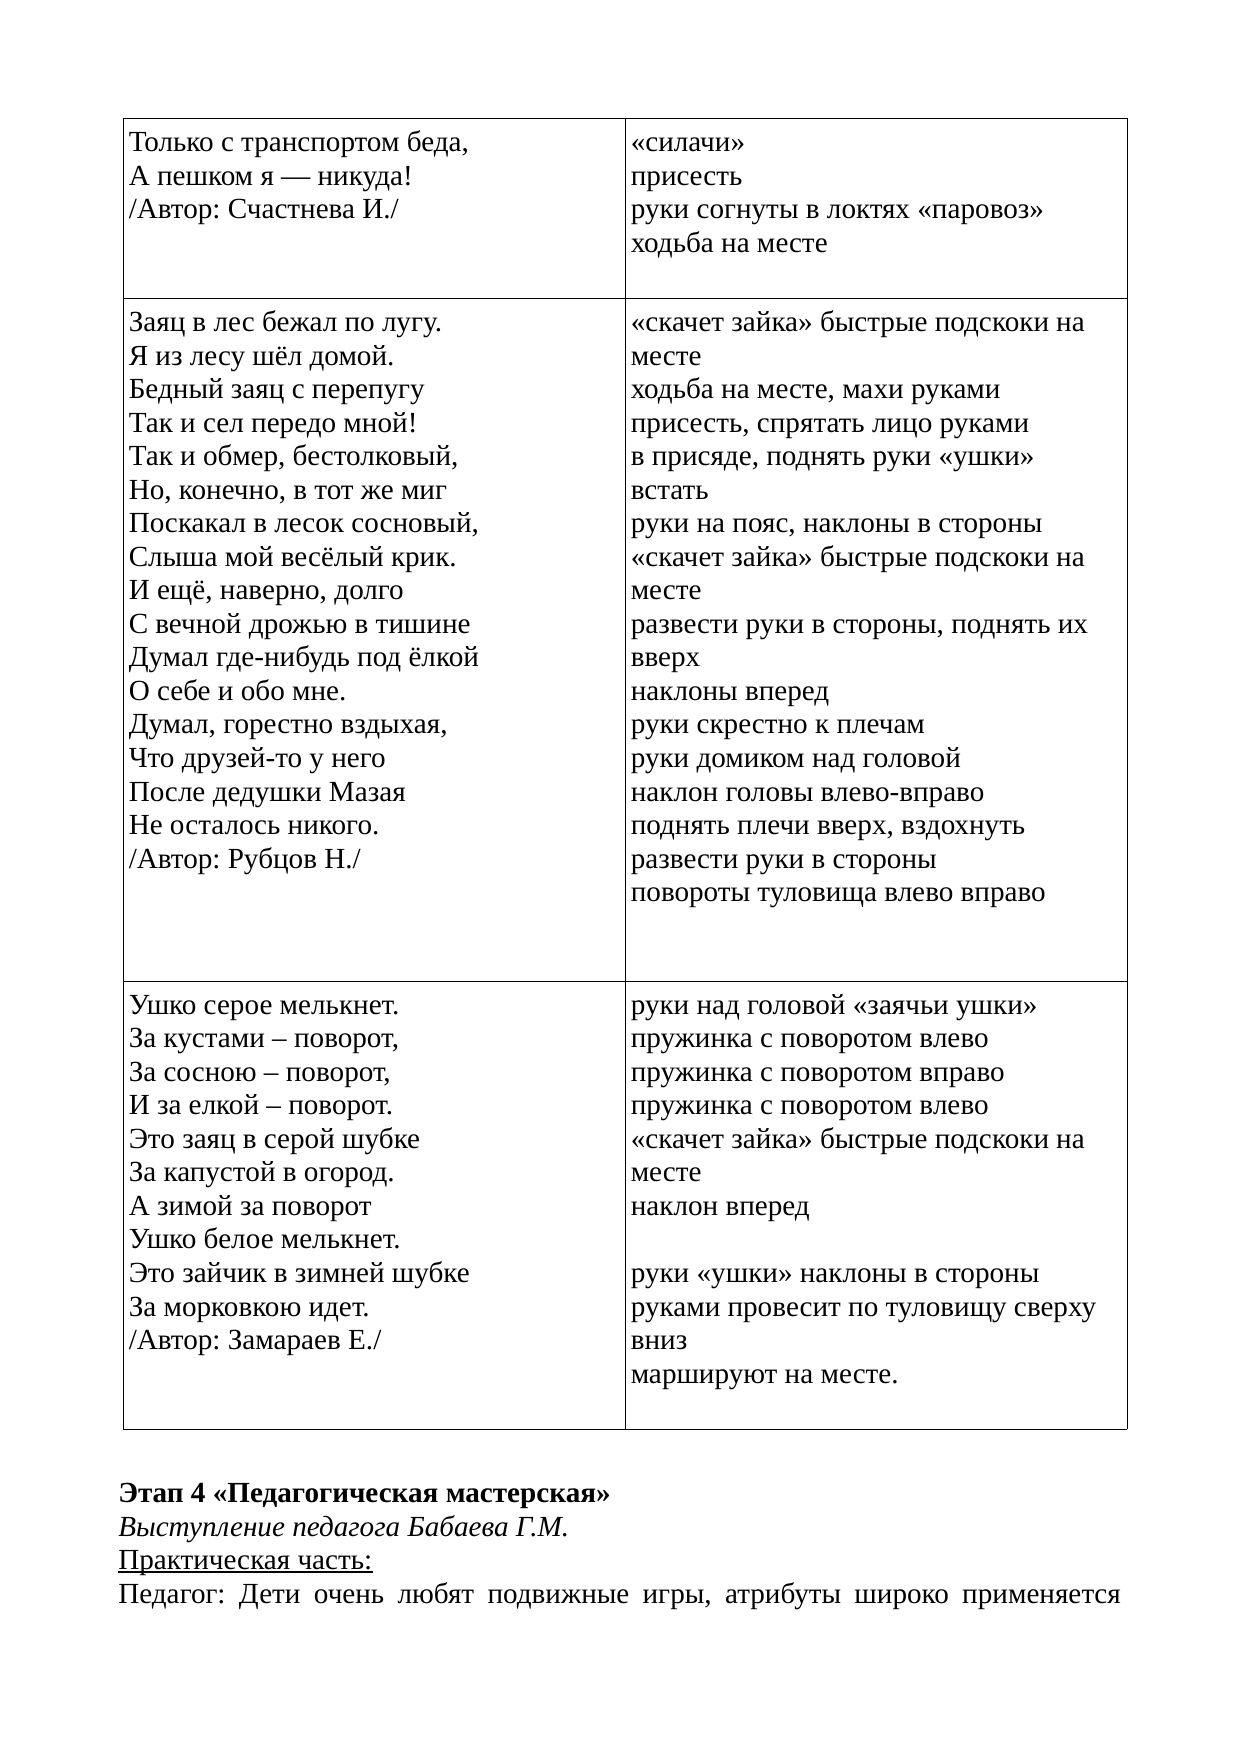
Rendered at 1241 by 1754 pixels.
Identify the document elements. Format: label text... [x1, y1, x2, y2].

text Этап 4 «Педагогическая мастерская» [118, 1475, 1122, 1509]
table_cell «скачет зайка» быстрые подскоки на месте ходьба на месте, махи руками присесть, спрятать лицо руками в присяде, поднять руки «ушки» встать руки на пояс, наклоны в стороны «скачет зайка» быстрые подскоки на месте развести руки в стороны, поднять их вверх наклоны вперед руки скрестно к плечам руки домиком над головой наклон головы влево-вправо поднять плечи вверх, вздохнуть развести руки в стороны повороты туловища влево вправо [626, 299, 1127, 981]
table_cell «силачи» присесть руки согнуты в локтях «паровоз» ходьба на месте [626, 119, 1127, 298]
table_cell руки над головой «заячьи ушки» пружинка с поворотом влево пружинка с поворотом вправо пружинка с поворотом влево «скачет зайка» быстрые подскоки на месте наклон вперед руки «ушки» наклоны в стороны руками провесит по туловищу сверху вниз маршируют на месте. [626, 982, 1127, 1429]
text Педагог: Дети очень любят подвижные игры, атрибуты широко применяется [118, 1576, 1122, 1609]
text Выступление педагога Бабаева Г.М. [118, 1509, 1122, 1542]
table_cell Только с транспортом беда, А пешком я — никуда! /Автор: Счастнева И./ [124, 119, 625, 298]
table_cell Ушко серое мелькнет. За кустами – поворот, За сосною – поворот, И за елкой – поворот. Это заяц в серой шубке За капустой в огород. А зимой за поворот Ушко белое мелькнет. Это зайчик в зимней шубке За морковкою идет. /Автор: Замараев Е./ [124, 982, 625, 1429]
text Практическая часть: [118, 1542, 1122, 1576]
table_cell Заяц в лес бежал по лугу. Я из лесу шёл домой. Бедный заяц с перепугу Так и сел передо мной! Так и обмер, бестолковый, Но, конечно, в тот же миг Поскакал в лесок сосновый, Слыша мой весёлый крик. И ещё, наверно, долго С вечной дрожью в тишине Думал где-нибудь под ёлкой О себе и обо мне. Думал, горестно вздыхая, Что друзей-то у него После дедушки Мазая Не осталось никого. /Автор: Рубцов Н./ [124, 299, 625, 981]
